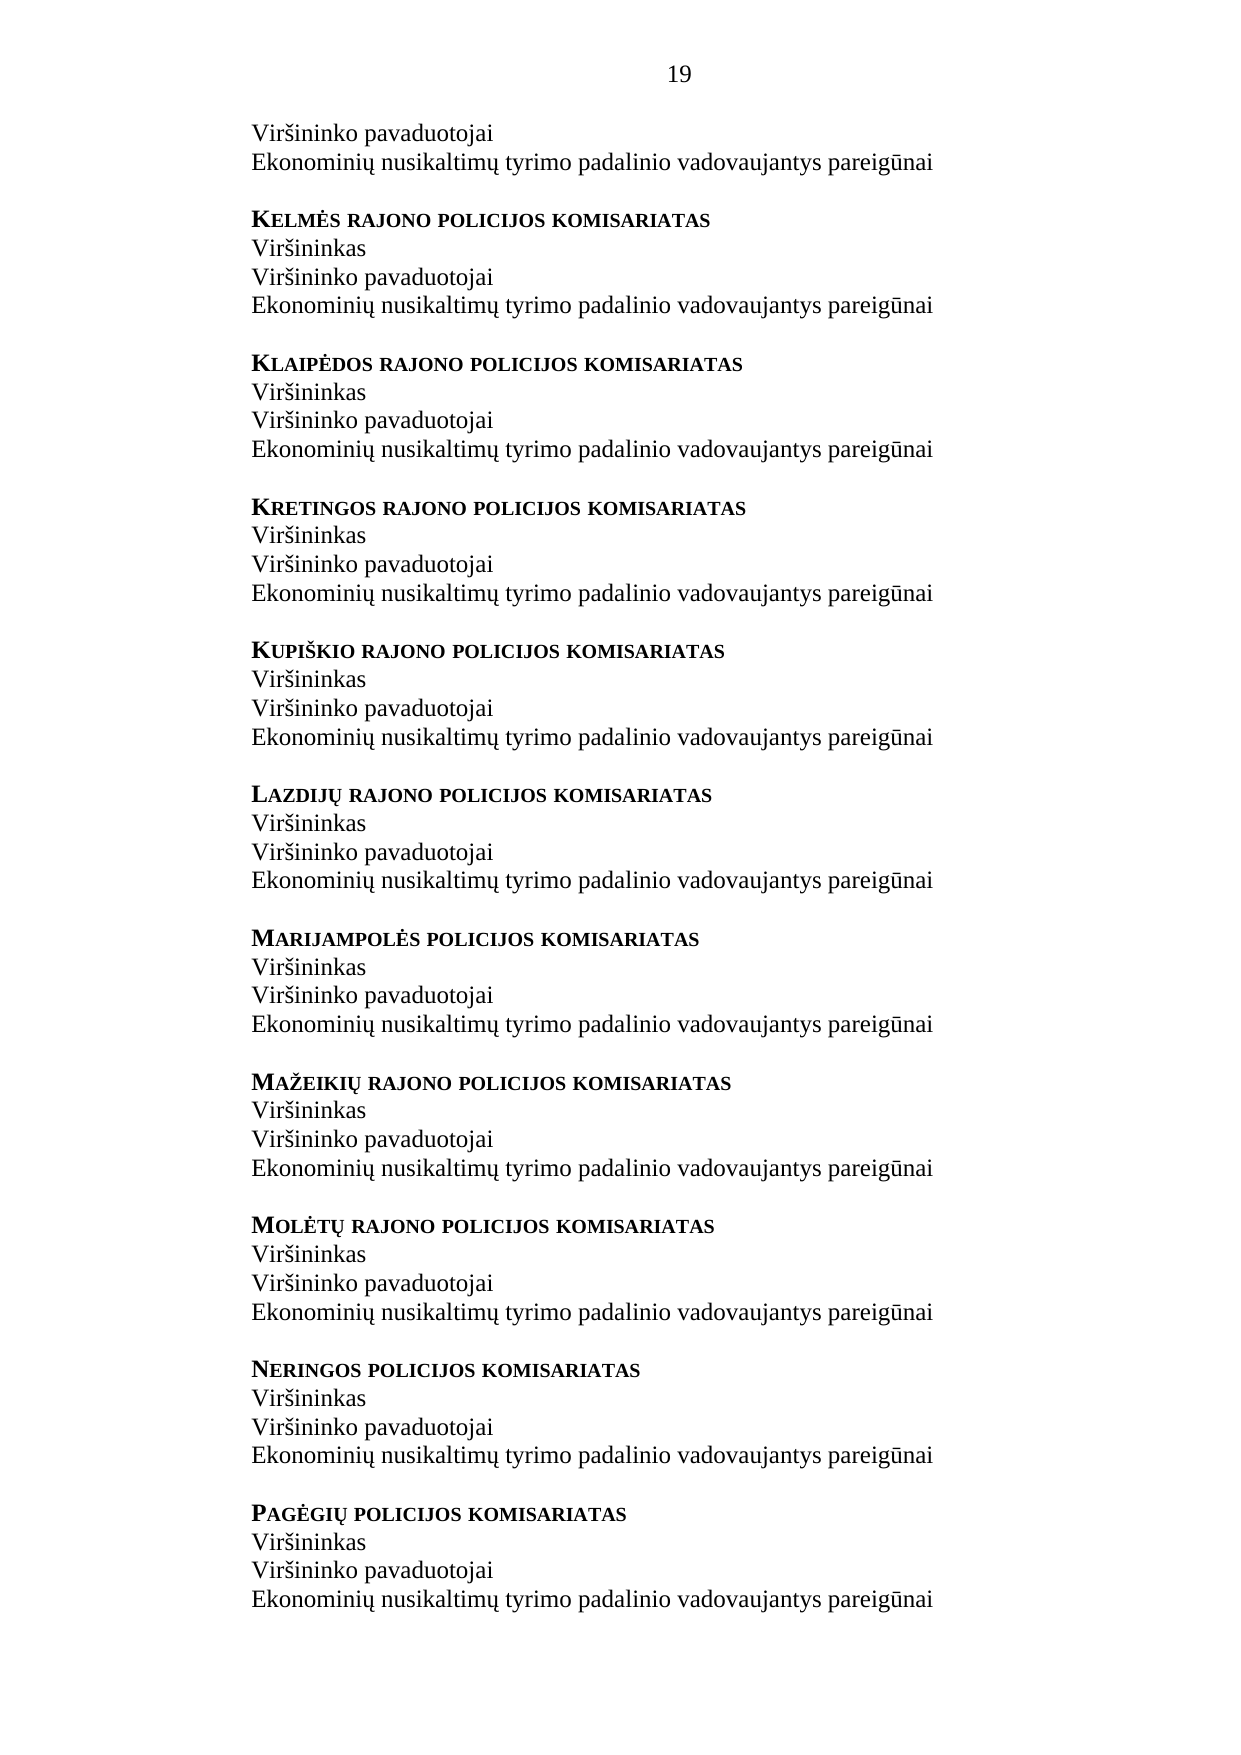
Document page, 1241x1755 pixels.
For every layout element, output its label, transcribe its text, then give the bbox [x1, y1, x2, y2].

text Ekonominių nusikaltimų tyrimo padalinio vadovaujantys pareigūnai [177, 1297, 1181, 1326]
text Viršininkas [177, 808, 1181, 837]
text Ekonominių nusikaltimų tyrimo padalinio vadovaujantys pareigūnai [177, 722, 1181, 751]
text Molėtų rajono policijos komisariatas [177, 1211, 1181, 1239]
text Kretingos rajono policijos komisariatas [177, 492, 1181, 521]
text Viršininko pavaduotojai [177, 262, 1181, 291]
text Viršininkas [177, 952, 1181, 981]
text Viršininkas [177, 1239, 1181, 1268]
text Viršininko pavaduotojai [177, 693, 1181, 722]
text Viršininko pavaduotojai [177, 406, 1181, 434]
text Viršininko pavaduotojai [177, 1268, 1181, 1297]
text Viršininko pavaduotojai [177, 549, 1181, 578]
text Ekonominių nusikaltimų tyrimo padalinio vadovaujantys pareigūnai [177, 1009, 1181, 1038]
text Ekonominių nusikaltimų tyrimo padalinio vadovaujantys pareigūnai [177, 866, 1181, 894]
text Ekonominių nusikaltimų tyrimo padalinio vadovaujantys pareigūnai [177, 147, 1181, 176]
text Pagėgių policijos komisariatas [177, 1498, 1181, 1527]
text Viršininkas [177, 1527, 1181, 1556]
text Viršininko pavaduotojai [177, 1412, 1181, 1441]
text Ekonominių nusikaltimų tyrimo padalinio vadovaujantys pareigūnai [177, 1441, 1181, 1469]
text Ekonominių nusikaltimų tyrimo padalinio vadovaujantys pareigūnai [177, 1584, 1181, 1613]
text Kelmės rajono policijos komisariatas [177, 204, 1181, 233]
text Viršininko pavaduotojai [177, 1556, 1181, 1584]
text Ekonominių nusikaltimų tyrimo padalinio vadovaujantys pareigūnai [177, 578, 1181, 607]
text Marijampolės policijos komisariatas [177, 923, 1181, 952]
text Viršininkas [177, 1096, 1181, 1124]
text Klaipėdos rajono policijos komisariatas [177, 348, 1181, 377]
text Viršininkas [177, 377, 1181, 406]
text Viršininkas [177, 233, 1181, 262]
text Mažeikių rajono policijos komisariatas [177, 1067, 1181, 1096]
text Kupiškio rajono policijos komisariatas [177, 636, 1181, 664]
text Viršininkas [177, 521, 1181, 549]
text Ekonominių nusikaltimų tyrimo padalinio vadovaujantys pareigūnai [177, 291, 1181, 319]
text Lazdijų rajono policijos komisariatas [177, 779, 1181, 808]
text Ekonominių nusikaltimų tyrimo padalinio vadovaujantys pareigūnai [177, 434, 1181, 463]
text Viršininkas [177, 664, 1181, 693]
text Ekonominių nusikaltimų tyrimo padalinio vadovaujantys pareigūnai [177, 1153, 1181, 1182]
text Viršininko pavaduotojai [177, 118, 1181, 147]
text Viršininkas [177, 1383, 1181, 1412]
text Viršininko pavaduotojai [177, 981, 1181, 1009]
text Viršininko pavaduotojai [177, 1124, 1181, 1153]
text Viršininko pavaduotojai [177, 837, 1181, 866]
text Neringos policijos komisariatas [177, 1354, 1181, 1383]
